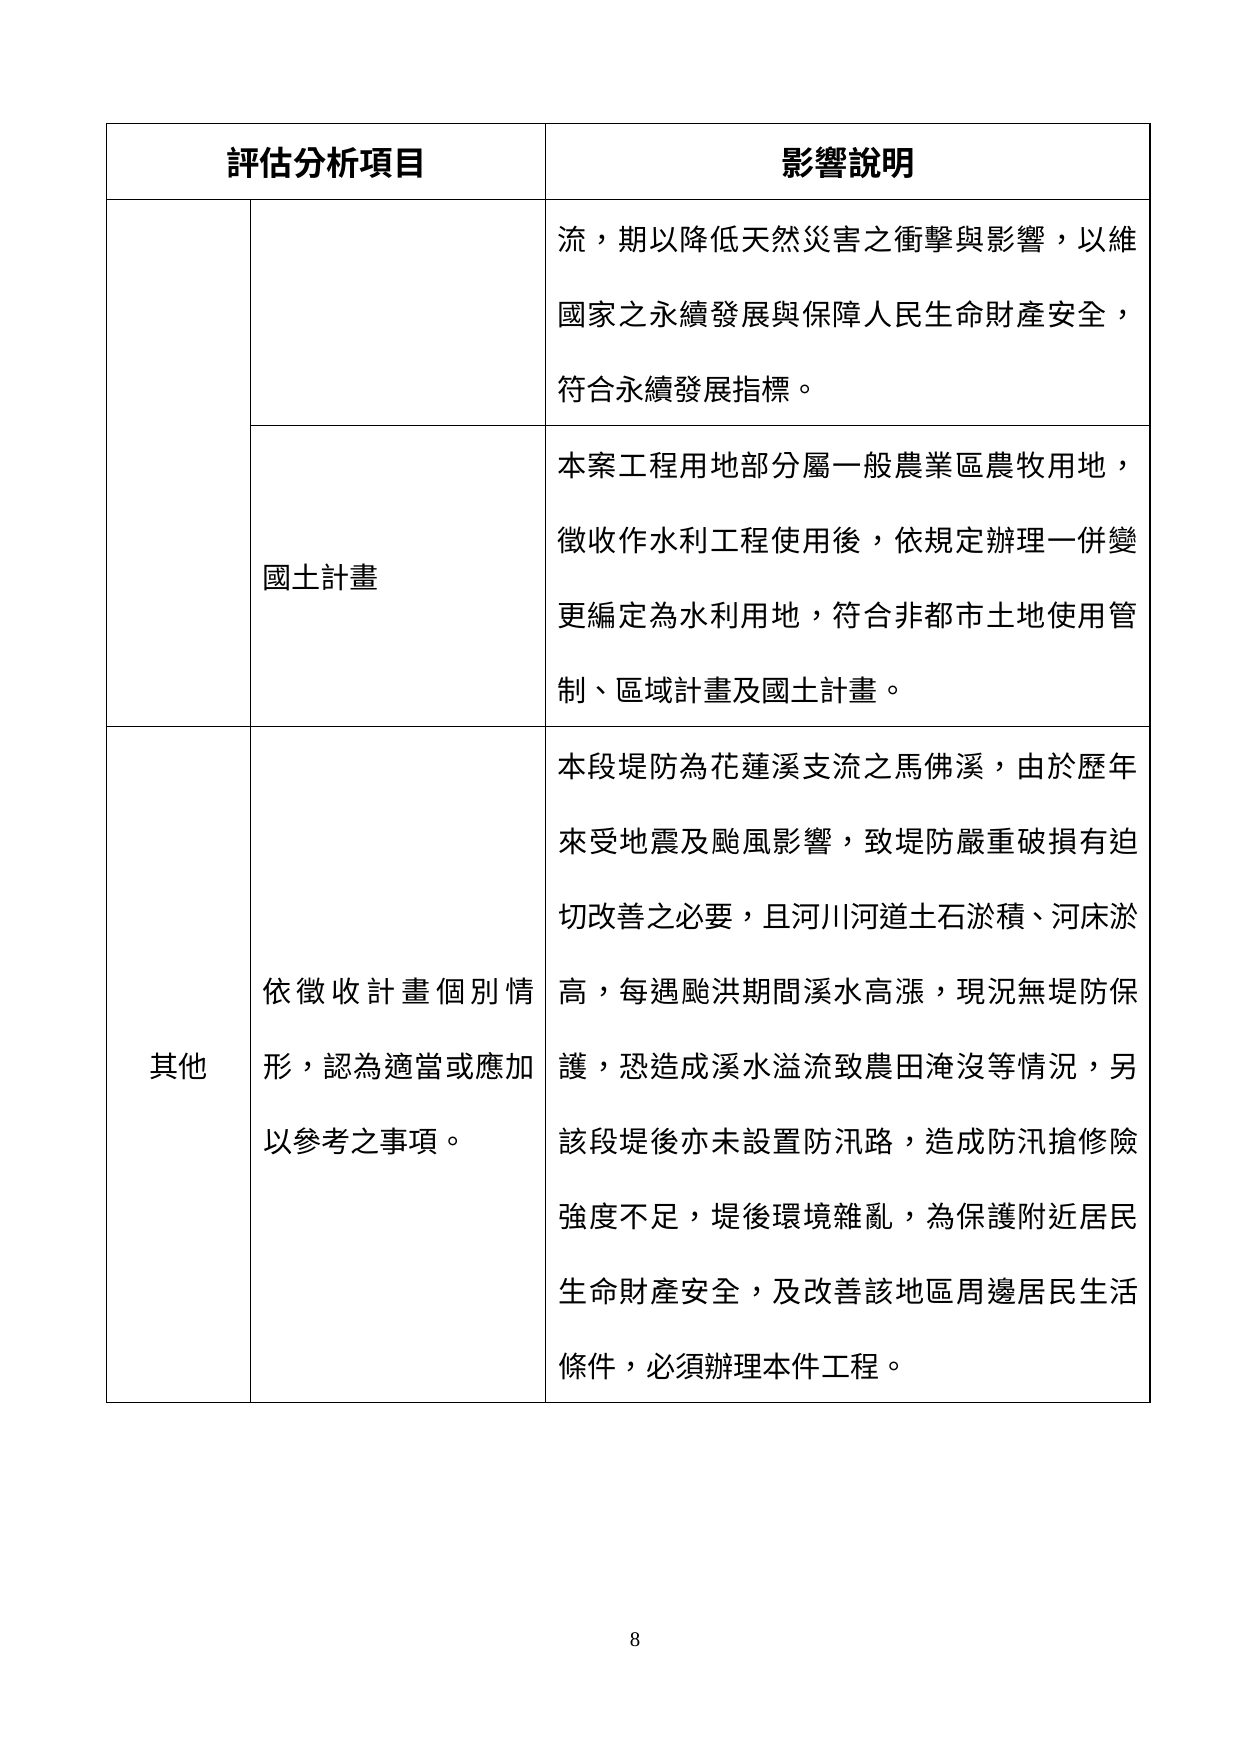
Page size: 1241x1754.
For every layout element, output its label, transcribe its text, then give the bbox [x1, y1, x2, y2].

table_cell 其他 [107, 727, 250, 1402]
table_cell [251, 200, 545, 425]
table_cell 國土計畫 [251, 426, 545, 726]
table_cell [107, 200, 250, 726]
table_cell 本段堤防為花蓮溪支流之馬佛溪，由於歷年來受地震及颱風影響，致堤防嚴重破損有迫切改善之必要，且河川河道土石淤積、河床淤高，每遇颱洪期間溪水高漲，現況無堤防保護，恐造成溪水溢流致農田淹沒等情況，另該段堤後亦未設置防汛路，造成防汛搶修險強度不足，堤後環境雜亂，為保護附近居民生命財產安全，及改善該地區周邊居民生活條件，必須辦理本件工程。 [546, 727, 1149, 1402]
table_header 影響說明 [546, 124, 1149, 199]
table_cell 依徵收計畫個別情形，認為適當或應加以參考之事項。 [251, 727, 545, 1402]
table_cell 流，期以降低天然災害之衝擊與影響，以維國家之永續發展與保障人民生命財產安全，符合永續發展指標。 [546, 200, 1149, 425]
table_cell 本案工程用地部分屬一般農業區農牧用地，徵收作水利工程使用後，依規定辦理一併變更編定為水利用地，符合非都市土地使用管制、區域計畫及國土計畫。 [546, 426, 1149, 726]
table_header 評估分析項目 [107, 124, 545, 199]
